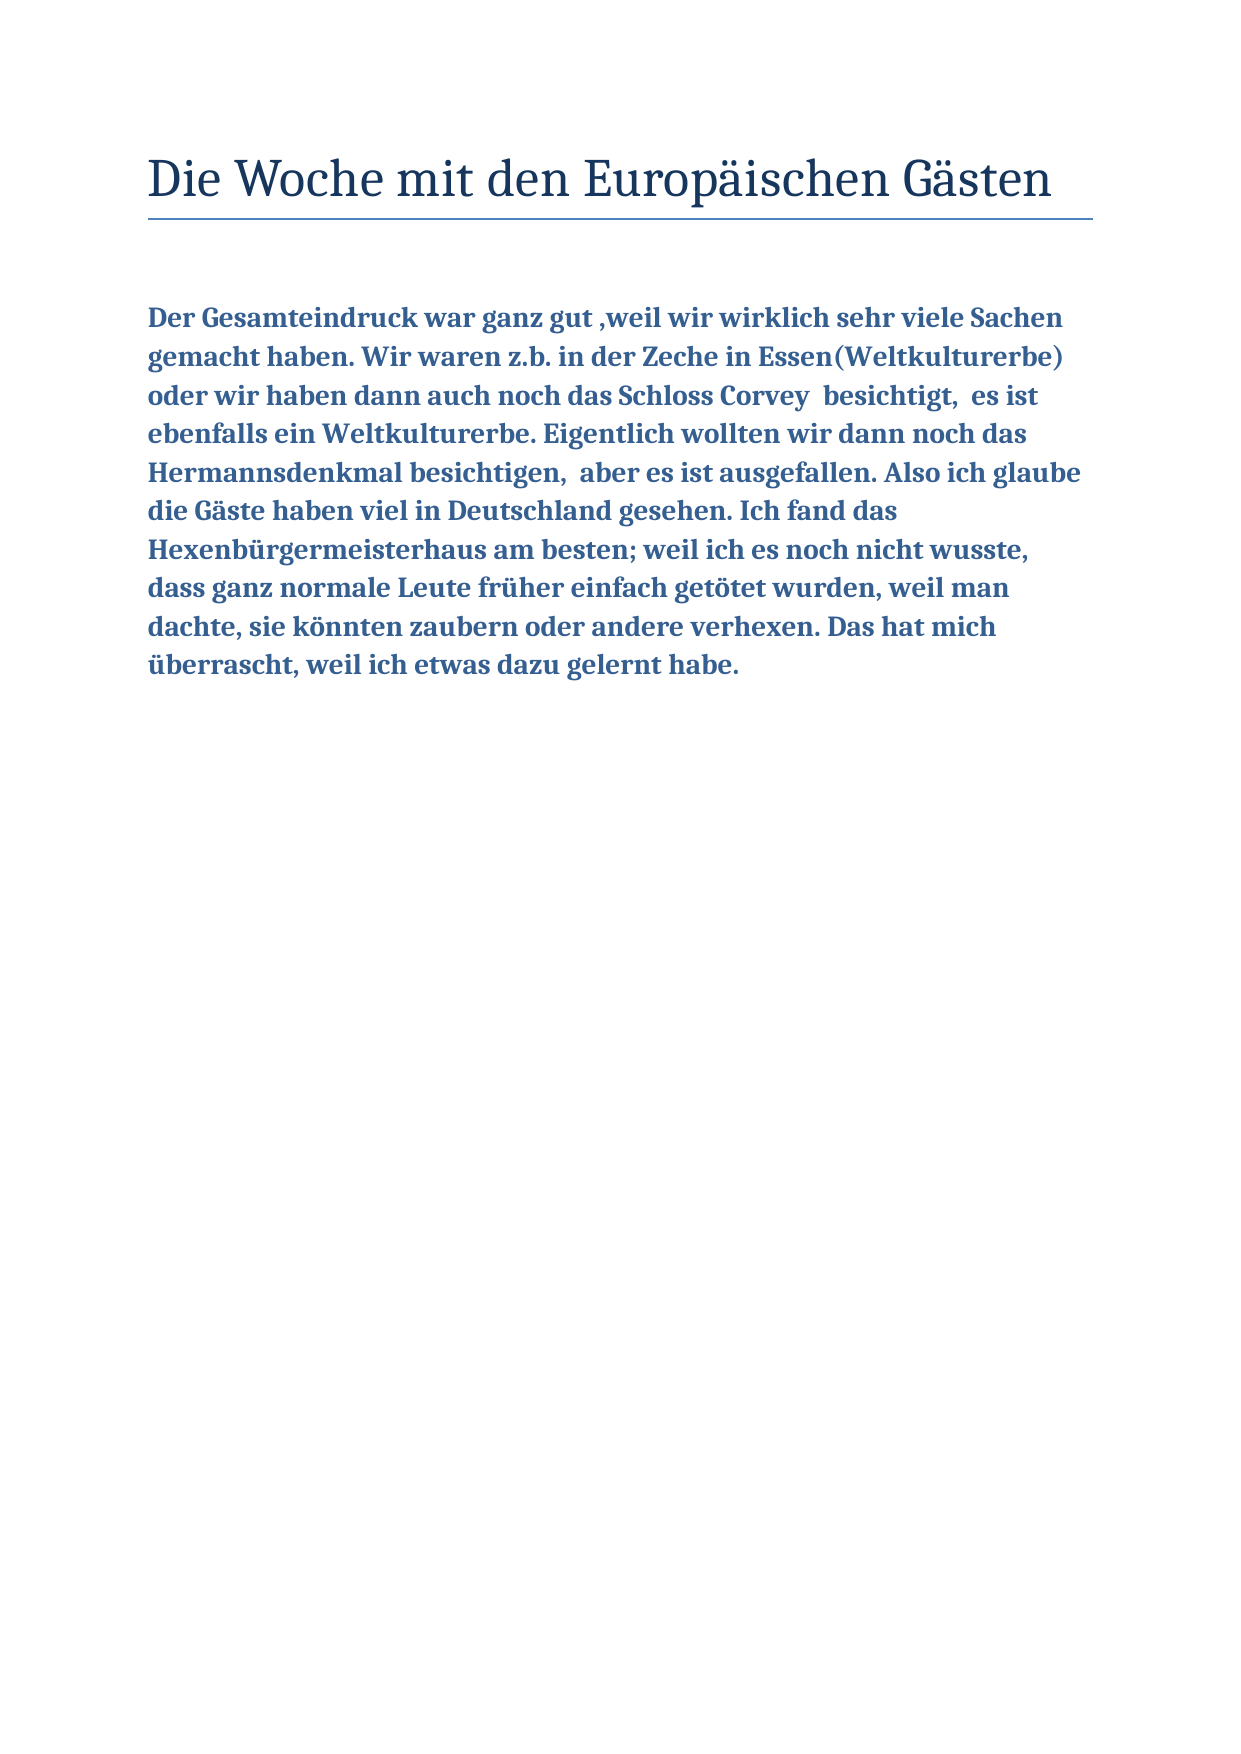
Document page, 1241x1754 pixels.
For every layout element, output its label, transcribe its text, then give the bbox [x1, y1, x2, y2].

subtitle Der Gesamteindruck war ganz gut ,weil wir wirklich sehr viele Sachen gemacht haben. Wir waren z.b. in der Zeche in Essen(Weltkulturerbe) oder wir haben dann auch noch das Schloss Corvey besichtigt, es ist ebenfalls ein Weltkulturerbe. Eigentlich wollten wir dann noch das Hermannsdenkmal besichtigen, aber es ist ausgefallen. Also ich glaube die Gäste haben viel in Deutschland gesehen. Ich fand das Hexenbürgermeisterhaus am besten; weil ich es noch nicht wusste, dass ganz normale Leute früher einfach getötet wurden, weil man dachte, sie könnten zaubern oder andere verhexen. Das hat mich überrascht, weil ich etwas dazu gelernt habe. [148, 302, 1093, 682]
title Die Woche mit den Europäischen Gästen [148, 148, 1093, 218]
